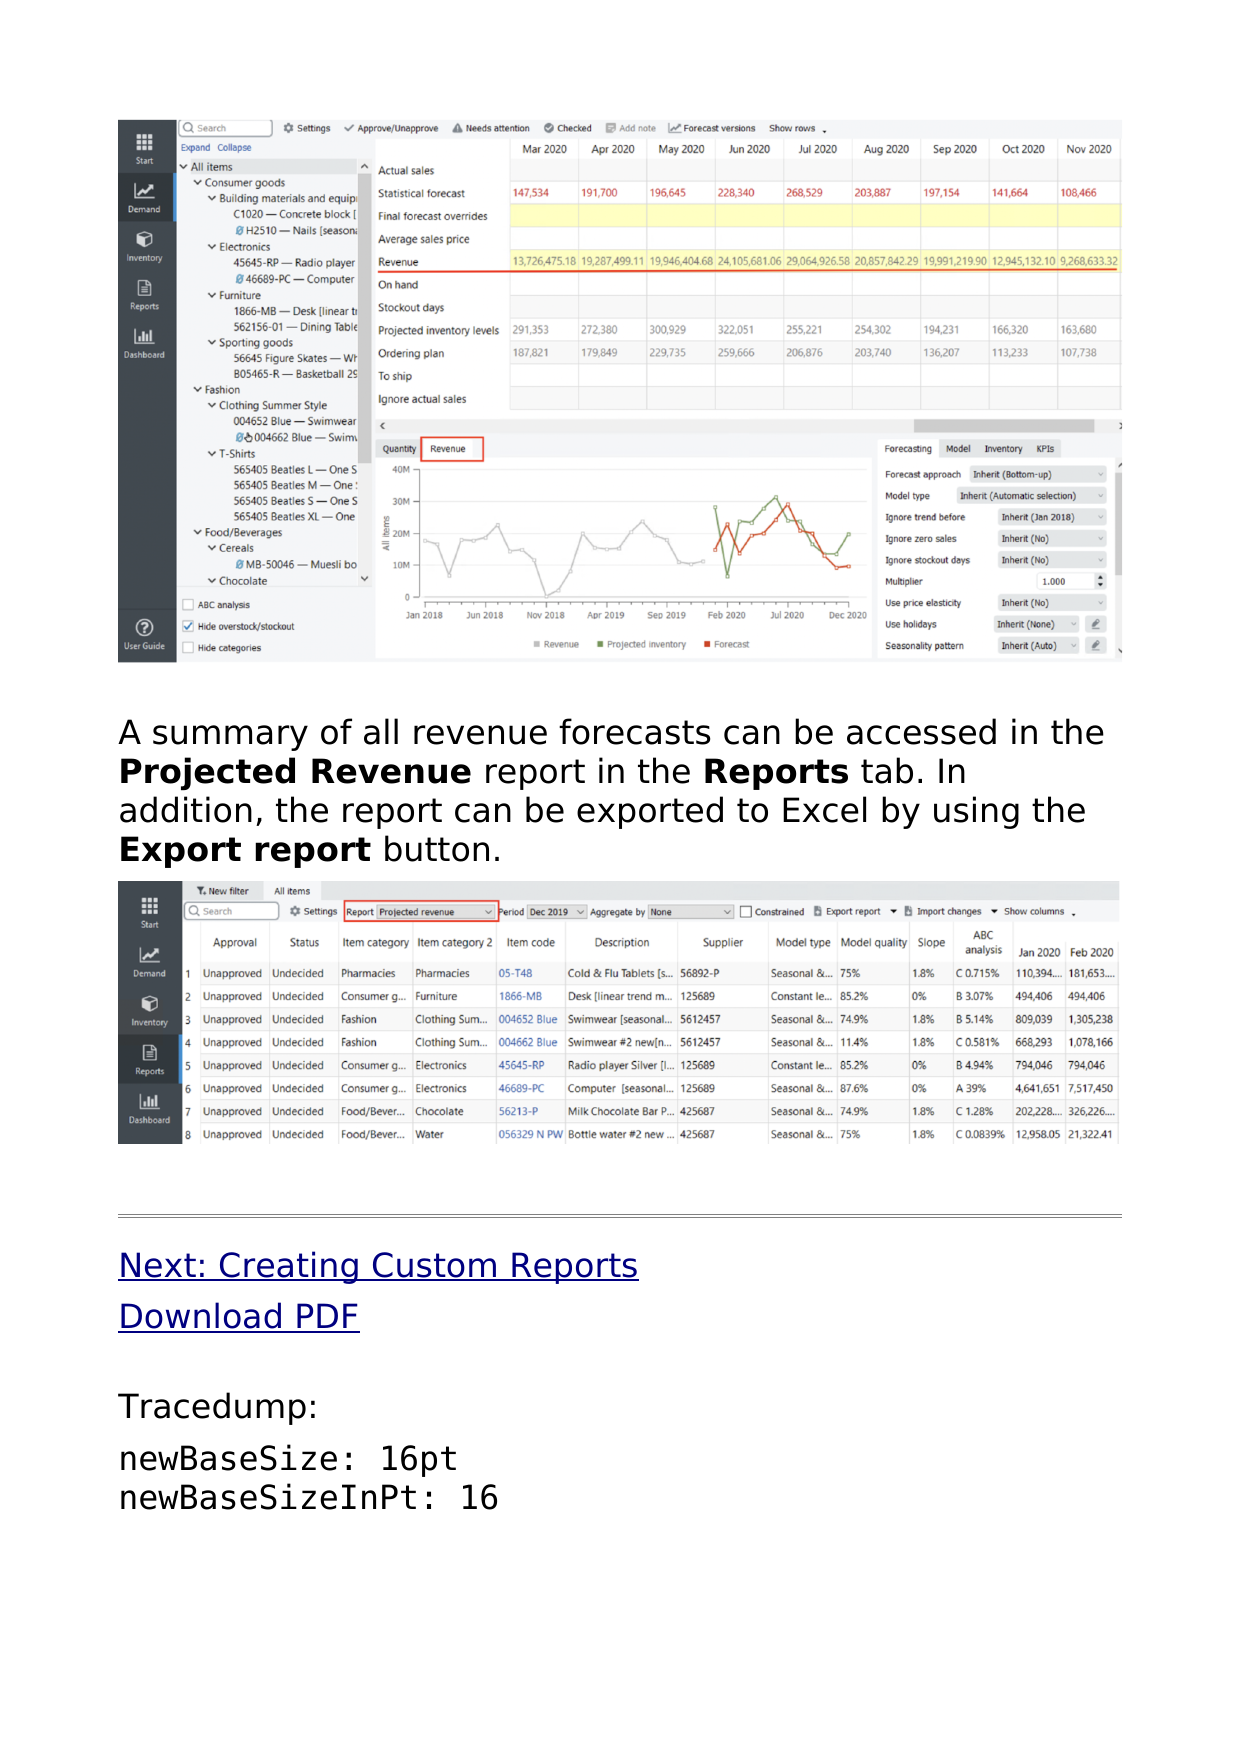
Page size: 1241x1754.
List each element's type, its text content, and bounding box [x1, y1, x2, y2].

text Tracedump: [118, 1349, 1122, 1427]
picture [118, 881, 1123, 1144]
picture [118, 118, 1123, 663]
text newBaseSize: 16pt newBaseSizeInPt: 16 [118, 1439, 1122, 1517]
text Next: Creating Custom Reports [118, 1246, 1122, 1285]
text A summary of all revenue forecasts can be accessed in the Projected Revenue report in the Reports tab. In addition, the report can be exported to Excel by using the Export report button. [118, 714, 1122, 869]
text Download PDF [118, 1298, 1122, 1337]
